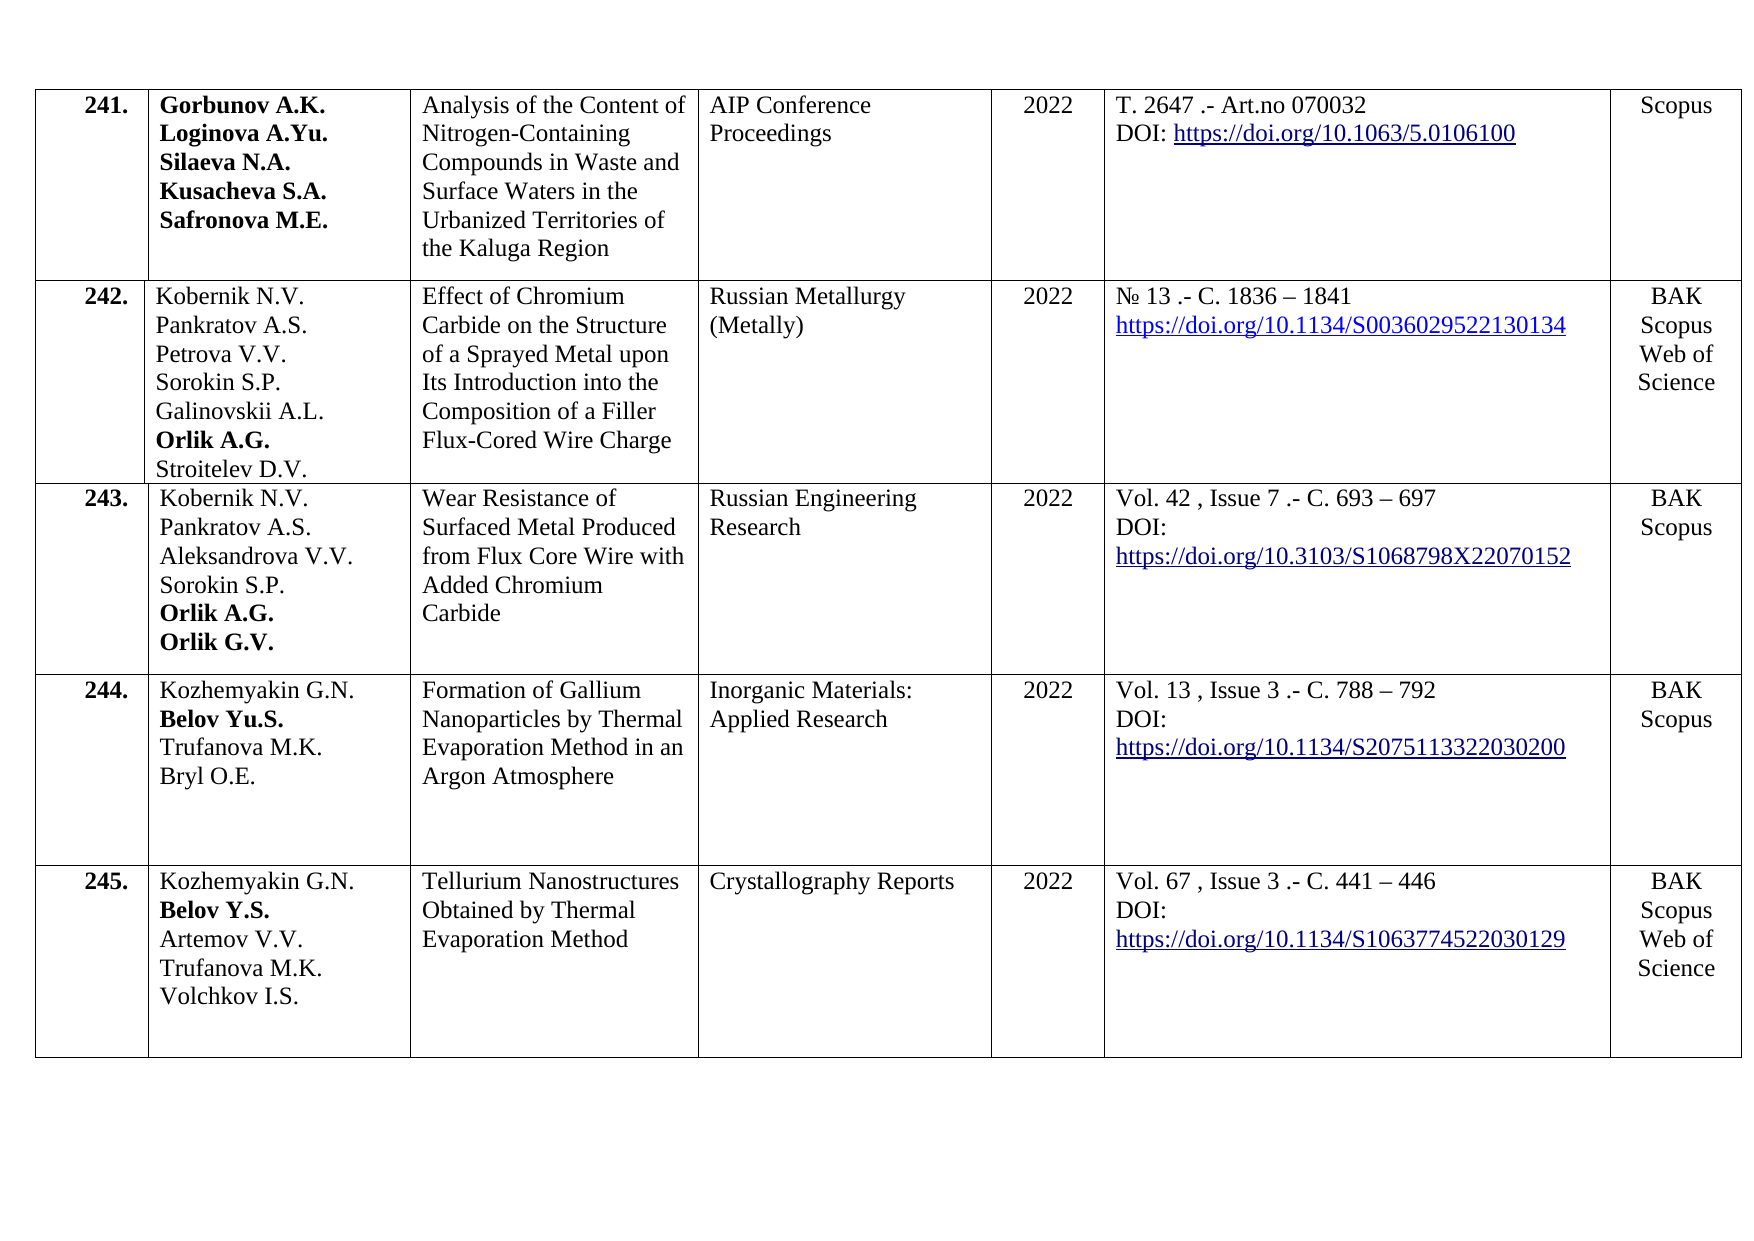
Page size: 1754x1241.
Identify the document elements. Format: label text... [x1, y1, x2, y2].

table_cell Formation of Gallium Nanoparticles by Thermal Evaporation Method in an Argon Atmosphere [411, 675, 698, 865]
table_cell ВАК Scopus Web of Science [1611, 866, 1741, 1057]
table_cell [36, 90, 148, 280]
table_cell Inorganic Materials: Applied Research [699, 675, 991, 865]
table_cell Vol. 67 , Issue 3 .- С. 441 – 446 DOI: https://doi.org/10.1134/S1063774522030129 [1105, 866, 1610, 1057]
table_cell 2022 [992, 90, 1104, 280]
table_cell Kobernik N.V. Pankratov A.S. Petrova V.V. Sorokin S.P. Galinovskii A.L. Orlik A.G. Stroitelev D.V. [145, 281, 410, 482]
table_cell Russian Metallurgy (Metally) [699, 281, 991, 482]
table_cell Gorbunov A.K. Loginova A.Yu. Silaeva N.A. Kusacheva S.A. Safronova M.E. [149, 90, 410, 280]
table_cell Russian Engineering Research [699, 484, 991, 674]
table_cell Effect of Chromium Carbide on the Structure of a Sprayed Metal upon Its Introduction into the Composition of a Filler Flux-Cored Wire Charge [411, 281, 698, 482]
table_cell Kobernik N.V. Pankratov A.S. Aleksandrova V.V. Sorokin S.P. Orlik A.G. Orlik G.V. [149, 484, 410, 674]
table_cell Crystallography Reports [699, 866, 991, 1057]
table_cell Tellurium Nanostructures Obtained by Thermal Evaporation Method [411, 866, 698, 1057]
table_cell [36, 281, 144, 482]
table_cell [36, 484, 148, 674]
table_cell Wear Resistance of Surfaced Metal Produced from Flux Core Wire with Added Chromium Carbide [411, 484, 698, 674]
table_cell Т. 2647 .- Art.no 070032 DOI: https://doi.org/10.1063/5.0106100 [1105, 90, 1610, 280]
table_cell AIP Conference Proceedings [699, 90, 991, 280]
table_cell 2022 [992, 675, 1104, 865]
table_cell ВАК Scopus Web of Science [1611, 281, 1741, 482]
table_cell [36, 675, 148, 865]
table_cell ВАК Scopus [1611, 675, 1741, 865]
table_cell № 13 .- С. 1836 – 1841 https://doi.org/10.1134/S0036029522130134 [1105, 281, 1610, 482]
table_cell 2022 [992, 866, 1104, 1057]
table_cell Kozhemyakin G.N. Belov Y.S. Artemov V.V. Trufanova M.K. Volchkov I.S. [149, 866, 410, 1057]
table_cell 2022 [992, 484, 1104, 674]
table_cell Analysis of the Content of Nitrogen-Containing Compounds in Waste and Surface Waters in the Urbanized Territories of the Kaluga Region [411, 90, 698, 280]
table_cell 2022 [992, 281, 1104, 482]
table_cell Vol. 13 , Issue 3 .- С. 788 – 792 DOI: https://doi.org/10.1134/S2075113322030200 [1105, 675, 1610, 865]
table_cell Scopus [1611, 90, 1741, 280]
table_cell Vol. 42 , Issue 7 .- С. 693 – 697 DOI: https://doi.org/10.3103/S1068798X22070152 [1105, 484, 1610, 674]
table_cell ВАК Scopus [1611, 484, 1741, 674]
table_cell Kozhemyakin G.N. Belov Yu.S. Trufanova M.K. Bryl O.E. [149, 675, 410, 865]
table_cell [36, 866, 148, 1057]
